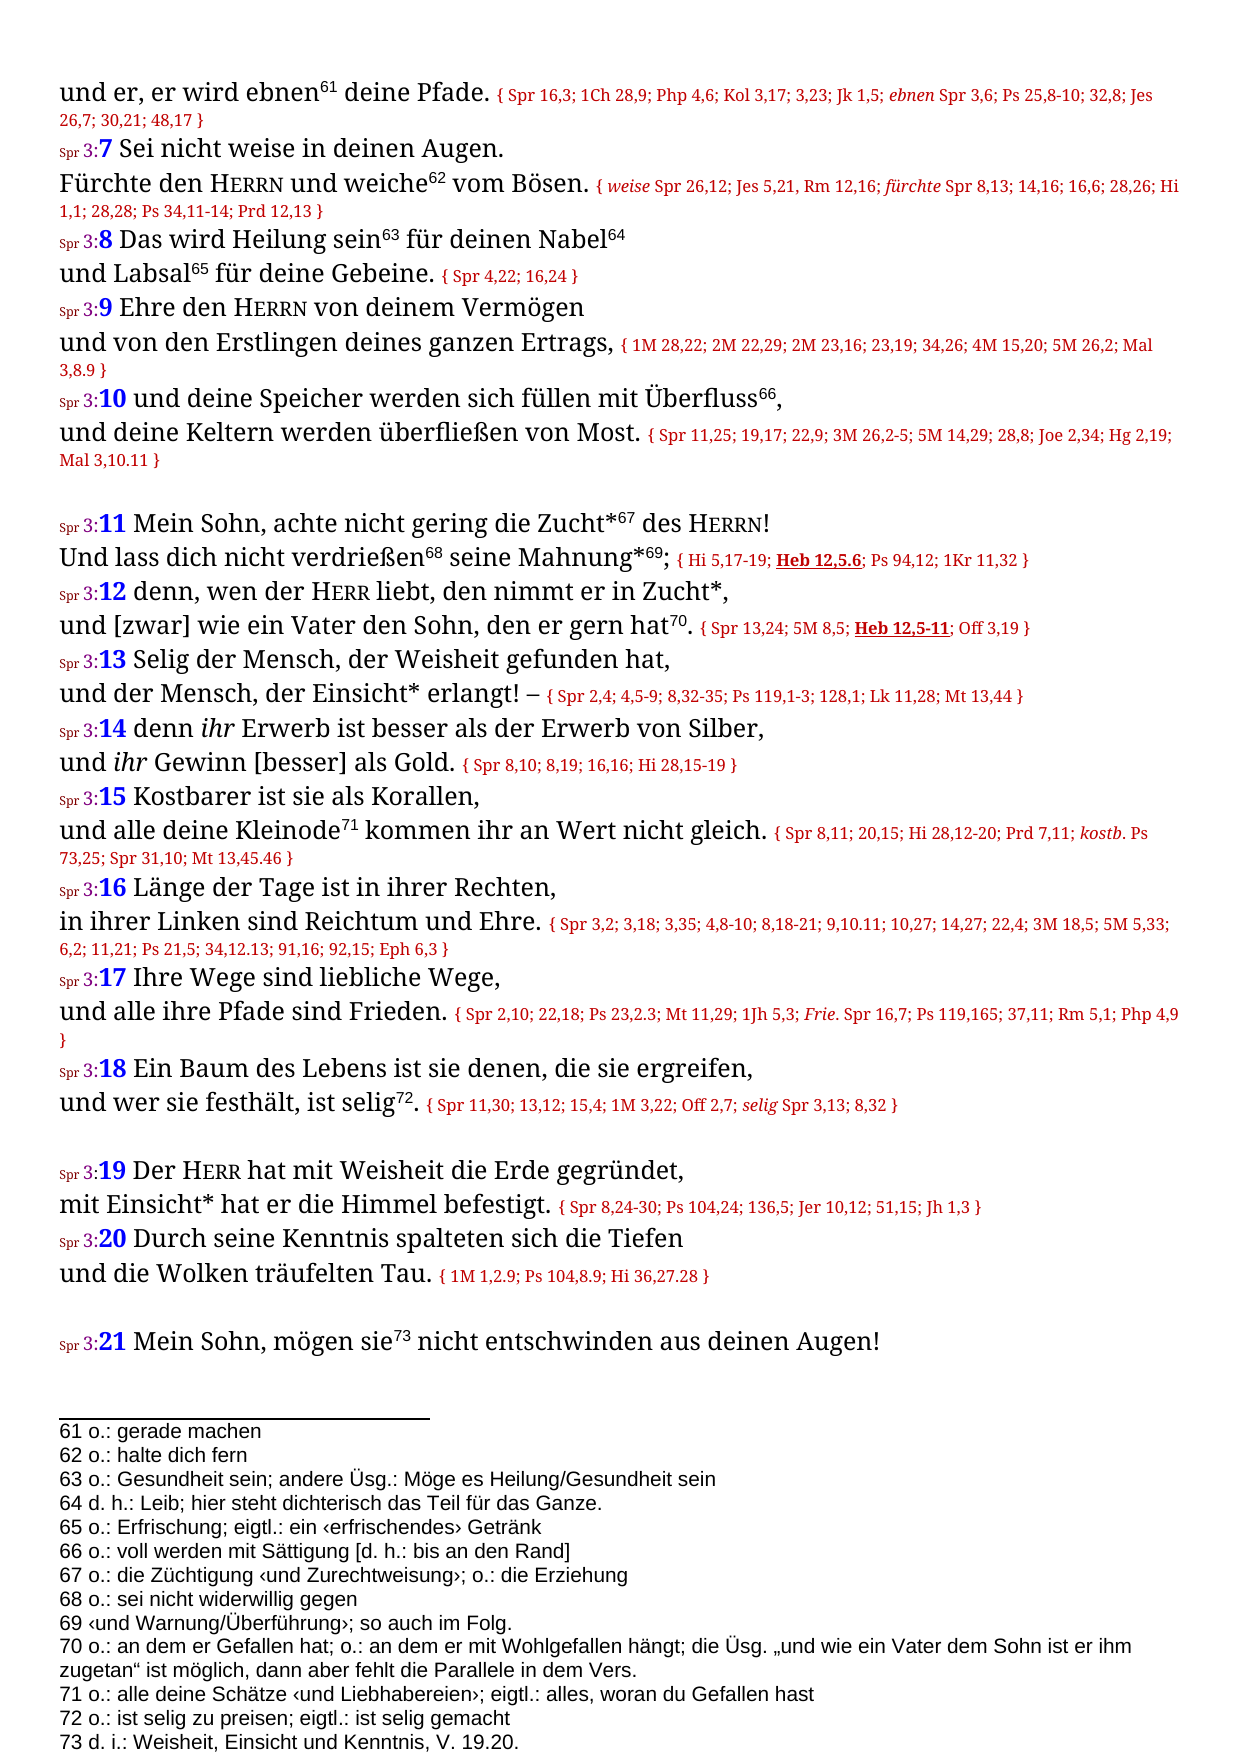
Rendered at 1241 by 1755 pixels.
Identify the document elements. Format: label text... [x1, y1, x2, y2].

text d. i.: Weisheit, Einsicht und Kenntnis, V. 19.20. [59, 1730, 1181, 1754]
text Fürchte den Herrn und weiche vom Bösen. { weise Spr 26,12; Jes 5,21, Rm 12,16; fürchte Spr 8,13; 14,16; 16,6; 28,26; Hi 1,1; 28,28; Ps 34,11-14; Prd 12,13 } [59, 165, 1181, 222]
text o.: voll werden mit Sättigung [d. h.: bis an den Rand] [59, 1538, 1181, 1562]
text mit Einsicht* hat er die Himmel befestigt. { Spr 8,24-30; Ps 104,24; 136,5; Jer 10,12; 51,15; Jh 1,3 } [59, 1187, 1181, 1221]
text Spr 3:10 und deine Speicher werden sich füllen mit Überfluss, [59, 381, 1181, 415]
text Spr 3:8 Das wird Heilung sein für deinen Nabel [59, 222, 1181, 256]
text o.: Erfrischung; eigtl.: ein ‹erfrischendes› Getränk [59, 1514, 1181, 1538]
text Spr 3:14 denn ihr Erwerb ist besser als der Erwerb von Silber, [59, 710, 1181, 744]
text und von den Erstlingen deines ganzen Ertrags, { 1M 28,22; 2M 22,29; 2M 23,16; 23,19; 34,26; 4M 15,20; 5M 26,2; Mal 3,8.9 } [59, 324, 1181, 381]
text o.: die Züchtigung ‹und Zurechtweisung›; o.: die Erziehung [59, 1562, 1181, 1586]
text o.: gerade machen [59, 1419, 1181, 1443]
text Spr 3:16 Länge der Tage ist in ihrer Rechten, [59, 869, 1181, 903]
text o.: sei nicht widerwillig gegen [59, 1586, 1181, 1610]
text in ihrer Linken sind Reichtum und Ehre. { Spr 3,2; 3,18; 3,35; 4,8-10; 8,18-21; 9,10.11; 10,27; 14,27; 22,4; 3M 18,5; 5M 5,33; 6,2; 11,21; Ps 21,5; 34,12.13; 91,16; 92,15; Eph 6,3 } [59, 903, 1181, 960]
text Spr 3:11 Mein Sohn, achte nicht gering die Zucht* des Herrn! [59, 506, 1181, 540]
text und alle ihre Pfade sind Frieden. { Spr 2,10; 22,18; Ps 23,2.3; Mt 11,29; 1Jh 5,3; Frie. Spr 16,7; Ps 119,165; 37,11; Rm 5,1; Php 4,9 } [59, 994, 1181, 1051]
text ‹und Warnung/Überführung›; so auch im Folg. [59, 1610, 1181, 1634]
text d. h.: Leib; hier steht dichterisch das Teil für das Ganze. [59, 1491, 1181, 1514]
text Spr 3:20 Durch seine Kenntnis spalteten sich die Tiefen [59, 1221, 1181, 1255]
text Spr 3:17 Ihre Wege sind liebliche Wege, [59, 960, 1181, 994]
text o.: an dem er Gefallen hat; o.: an dem er mit Wohlgefallen hängt; die Üsg. „und wie ein Vater dem Sohn ist er ihm zugetan“ ist möglich, dann aber fehlt die Parallele in dem Vers. [59, 1634, 1181, 1682]
text Spr 3:13 Selig der Mensch, der Weisheit gefunden hat, [59, 642, 1181, 676]
text o.: ist selig zu preisen; eigtl.: ist selig gemacht [59, 1706, 1181, 1730]
text und der Mensch, der Einsicht* erlangt! – { Spr 2,4; 4,5-9; 8,32-35; Ps 119,1-3; 128,1; Lk 11,28; Mt 13,44 } [59, 676, 1181, 710]
text und ihr Gewinn [besser] als Gold. { Spr 8,10; 8,19; 16,16; Hi 28,15-19 } [59, 744, 1181, 778]
text und [zwar] wie ein Vater den Sohn, den er gern hat. { Spr 13,24; 5M 8,5; Heb 12,5-11; Off 3,19 } [59, 608, 1181, 642]
text Spr 3:12 denn, wen der Herr liebt, den nimmt er in Zucht*, [59, 574, 1181, 608]
text Und lass dich nicht verdrießen seine Mahnung*; { Hi 5,17-19; Heb 12,5.6; Ps 94,12; 1Kr 11,32 } [59, 540, 1181, 574]
text und deine Keltern werden überfließen von Most. { Spr 11,25; 19,17; 22,9; 3M 26,2-5; 5M 14,29; 28,8; Joe 2,34; Hg 2,19; Mal 3,10.11 } [59, 415, 1181, 472]
text und er, er wird ebnen deine Pfade. { Spr 16,3; 1Ch 28,9; Php 4,6; Kol 3,17; 3,23; Jk 1,5; ebnen Spr 3,6; Ps 25,8-10; 32,8; Jes 26,7; 30,21; 48,17 } [59, 74, 1181, 131]
text und wer sie festhält, ist selig. { Spr 11,30; 13,12; 15,4; 1M 3,22; Off 2,7; selig Spr 3,13; 8,32 } [59, 1085, 1181, 1119]
text Spr 3:21 Mein Sohn, mögen sie nicht entschwinden aus deinen Augen! [59, 1323, 1181, 1357]
text o.: alle deine Schätze ‹und Liebhabereien›; eigtl.: alles, woran du Gefallen hast [59, 1682, 1181, 1706]
text o.: Gesundheit sein; andere Üsg.: Möge es Heilung/Gesundheit sein [59, 1467, 1181, 1491]
text und die Wolken träufelten Tau. { 1M 1,2.9; Ps 104,8.9; Hi 36,27.28 } [59, 1255, 1181, 1289]
text Spr 3:18 Ein Baum des Lebens ist sie denen, die sie ergreifen, [59, 1051, 1181, 1085]
text Spr 3:15 Kostbarer ist sie als Korallen, [59, 778, 1181, 812]
text Spr 3:7 Sei nicht weise in deinen Augen. [59, 131, 1181, 165]
text o.: halte dich fern [59, 1443, 1181, 1467]
text und alle deine Kleinode kommen ihr an Wert nicht gleich. { Spr 8,11; 20,15; Hi 28,12-20; Prd 7,11; kostb. Ps 73,25; Spr 31,10; Mt 13,45.46 } [59, 812, 1181, 869]
text Spr 3:9 Ehre den Herrn von deinem Vermögen [59, 290, 1181, 324]
text und Labsal für deine Gebeine. { Spr 4,22; 16,24 } [59, 256, 1181, 290]
text Spr 3:19 Der Herr hat mit Weisheit die Erde gegründet, [59, 1153, 1181, 1187]
